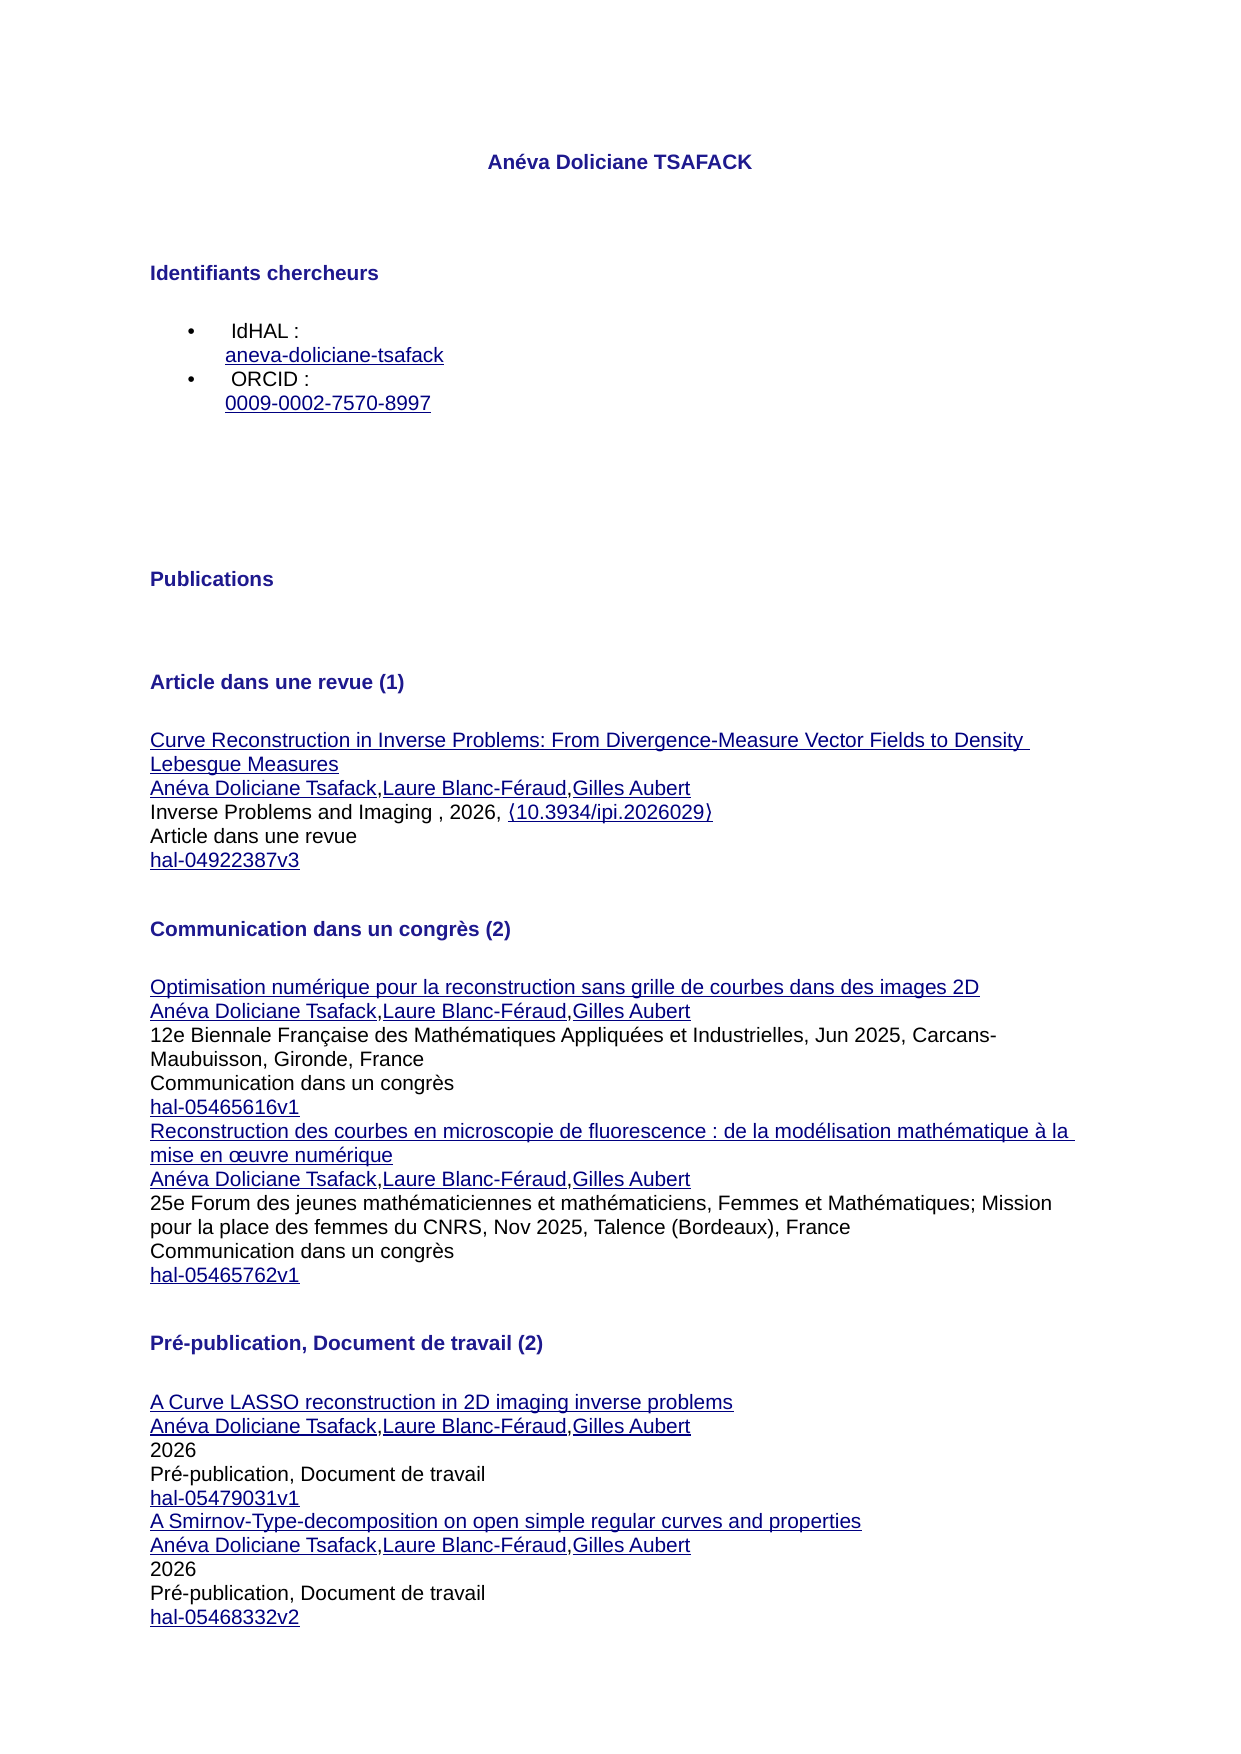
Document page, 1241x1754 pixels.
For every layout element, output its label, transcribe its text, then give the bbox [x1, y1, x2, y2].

subtitle Communication dans un congrès (2) [150, 917, 1090, 941]
table_header Curve Reconstruction in Inverse Problems: From Divergence-Measure Vector Fields to Density Lebesgue Measures Anéva Doliciane Tsafack,Laure Blanc-Féraud,Gilles Aubert Inverse Problems and Imaging , 2026, ⟨10.3934/ipi.2026029⟩ Article dans une revue hal-04922387v3 [150, 728, 1090, 872]
list ORCID : [187, 367, 1090, 391]
table_header A Curve LASSO reconstruction in 2D imaging inverse problems Anéva Doliciane Tsafack,Laure Blanc-Féraud,Gilles Aubert 2026 Pré-publication, Document de travail hal-05479031v1 [150, 1390, 1090, 1509]
subtitle Pré-publication, Document de travail (2) [150, 1331, 1090, 1355]
list aneva-doliciane-tsafack [187, 343, 1090, 367]
table_cell A Smirnov-Type-decomposition on open simple regular curves and properties Anéva Doliciane Tsafack,Laure Blanc-Féraud,Gilles Aubert 2026 Pré-publication, Document de travail hal-05468332v2 [150, 1509, 1090, 1629]
subtitle Article dans une revue (1) [150, 670, 1090, 694]
list 0009-0002-7570-8997 [187, 391, 1090, 414]
subtitle Anéva Doliciane TSAFACK [150, 150, 1090, 174]
subtitle Identifiants chercheurs [150, 260, 1090, 284]
table_header Optimisation numérique pour la reconstruction sans grille de courbes dans des images 2D Anéva Doliciane Tsafack,Laure Blanc-Féraud,Gilles Aubert 12e Biennale Française des Mathématiques Appliquées et Industrielles, Jun 2025, Carcans-Maubuisson, Gironde, France Communication dans un congrès hal-05465616v1 [150, 975, 1090, 1119]
list IdHAL : [187, 319, 1090, 343]
table_cell Reconstruction des courbes en microscopie de fluorescence : de la modélisation mathématique à la mise en œuvre numérique Anéva Doliciane Tsafack,Laure Blanc-Féraud,Gilles Aubert 25e Forum des jeunes mathématiciennes et mathématiciens, Femmes et Mathématiques; Mission pour la place des femmes du CNRS, Nov 2025, Talence (Bordeaux), France Communication dans un congrès hal-05465762v1 [150, 1119, 1090, 1286]
subtitle Publications [150, 567, 1090, 591]
